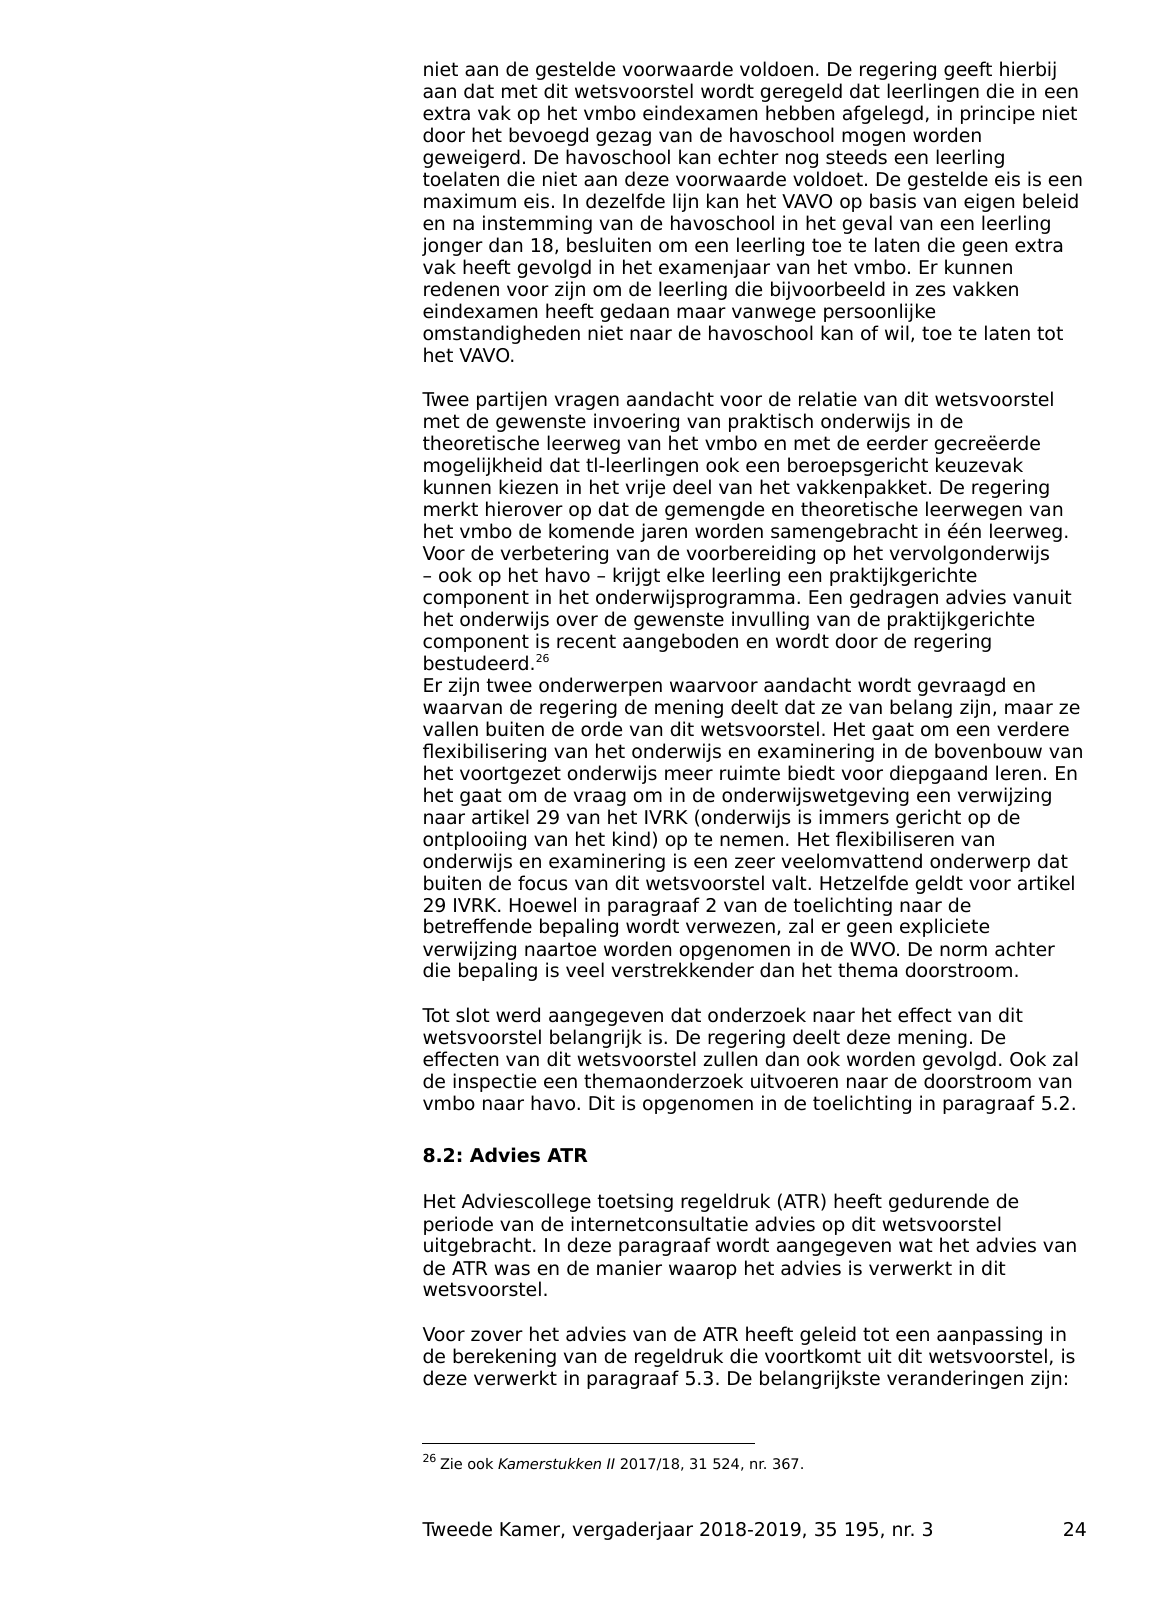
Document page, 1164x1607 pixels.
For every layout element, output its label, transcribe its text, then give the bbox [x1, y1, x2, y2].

text Zie ook Kamerstukken II 2017/18, 31 524, nr. 367. [422, 1452, 1087, 1474]
subtitle 8.2: Advies ATR [422, 1144, 1087, 1166]
text Het Adviescollege toetsing regeldruk (ATR) heeft gedurende de periode van de internetconsultatie advies op dit wetsvoorstel uitgebracht. In deze paragraaf wordt aangegeven wat het advies van de ATR was en de manier waarop het advies is verwerkt in dit wetsvoorstel. [422, 1191, 1087, 1301]
text Tot slot werd aangegeven dat onderzoek naar het effect van dit wetsvoorstel belangrijk is. De regering deelt deze mening. De effecten van dit wetsvoorstel zullen dan ook worden gevolgd. Ook zal de inspectie een themaonderzoek uitvoeren naar de doorstroom van vmbo naar havo. Dit is opgenomen in de toelichting in paragraaf 5.2. [422, 1004, 1087, 1114]
text Twee partijen vragen aandacht voor de relatie van dit wetsvoorstel met de gewenste invoering van praktisch onderwijs in de theoretische leerweg van het vmbo en met de eerder gecreëerde mogelijkheid dat tl-leerlingen ook een beroepsgericht keuzevak kunnen kiezen in het vrije deel van het vakkenpakket. De regering merkt hierover op dat de gemengde en theoretische leerwegen van het vmbo de komende jaren worden samengebracht in één leerweg. Voor de verbetering van de voorbereiding op het vervolgonderwijs – ook op het havo – krijgt elke leerling een praktijkgerichte component in het onderwijsprogramma. Een gedragen advies vanuit het onderwijs over de gewenste invulling van de praktijkgerichte component is recent aangeboden en wordt door de regering bestudeerd. [422, 389, 1087, 675]
text niet aan de gestelde voorwaarde voldoen. De regering geeft hierbij aan dat met dit wetsvoorstel wordt geregeld dat leerlingen die in een extra vak op het vmbo eindexamen hebben afgelegd, in principe niet door het bevoegd gezag van de havoschool mogen worden geweigerd. De havoschool kan echter nog steeds een leerling toelaten die niet aan deze voorwaarde voldoet. De gestelde eis is een maximum eis. In dezelfde lijn kan het VAVO op basis van eigen beleid en na instemming van de havoschool in het geval van een leerling jonger dan 18, besluiten om een leerling toe te laten die geen extra vak heeft gevolgd in het examenjaar van het vmbo. Er kunnen redenen voor zijn om de leerling die bijvoorbeeld in zes vakken eindexamen heeft gedaan maar vanwege persoonlijke omstandigheden niet naar de havoschool kan of wil, toe te laten tot het VAVO. [422, 59, 1087, 367]
text Voor zover het advies van de ATR heeft geleid tot een aanpassing in de berekening van de regeldruk die voortkomt uit dit wetsvoorstel, is deze verwerkt in paragraaf 5.3. De belangrijkste veranderingen zijn: [422, 1323, 1087, 1389]
text Er zijn twee onderwerpen waarvoor aandacht wordt gevraagd en waarvan de regering de mening deelt dat ze van belang zijn, maar ze vallen buiten de orde van dit wetsvoorstel. Het gaat om een verdere flexibilisering van het onderwijs en examinering in de bovenbouw van het voortgezet onderwijs meer ruimte biedt voor diepgaand leren. En het gaat om de vraag om in de onderwijswetgeving een verwijzing naar artikel 29 van het IVRK (onderwijs is immers gericht op de ontplooiing van het kind) op te nemen. Het flexibiliseren van onderwijs en examinering is een zeer veelomvattend onderwerp dat buiten de focus van dit wetsvoorstel valt. Hetzelfde geldt voor artikel 29 IVRK. Hoewel in paragraaf 2 van de toelichting naar de betreffende bepaling wordt verwezen, zal er geen expliciete verwijzing naartoe worden opgenomen in de WVO. De norm achter die bepaling is veel verstrekkender dan het thema doorstroom. [422, 675, 1087, 982]
